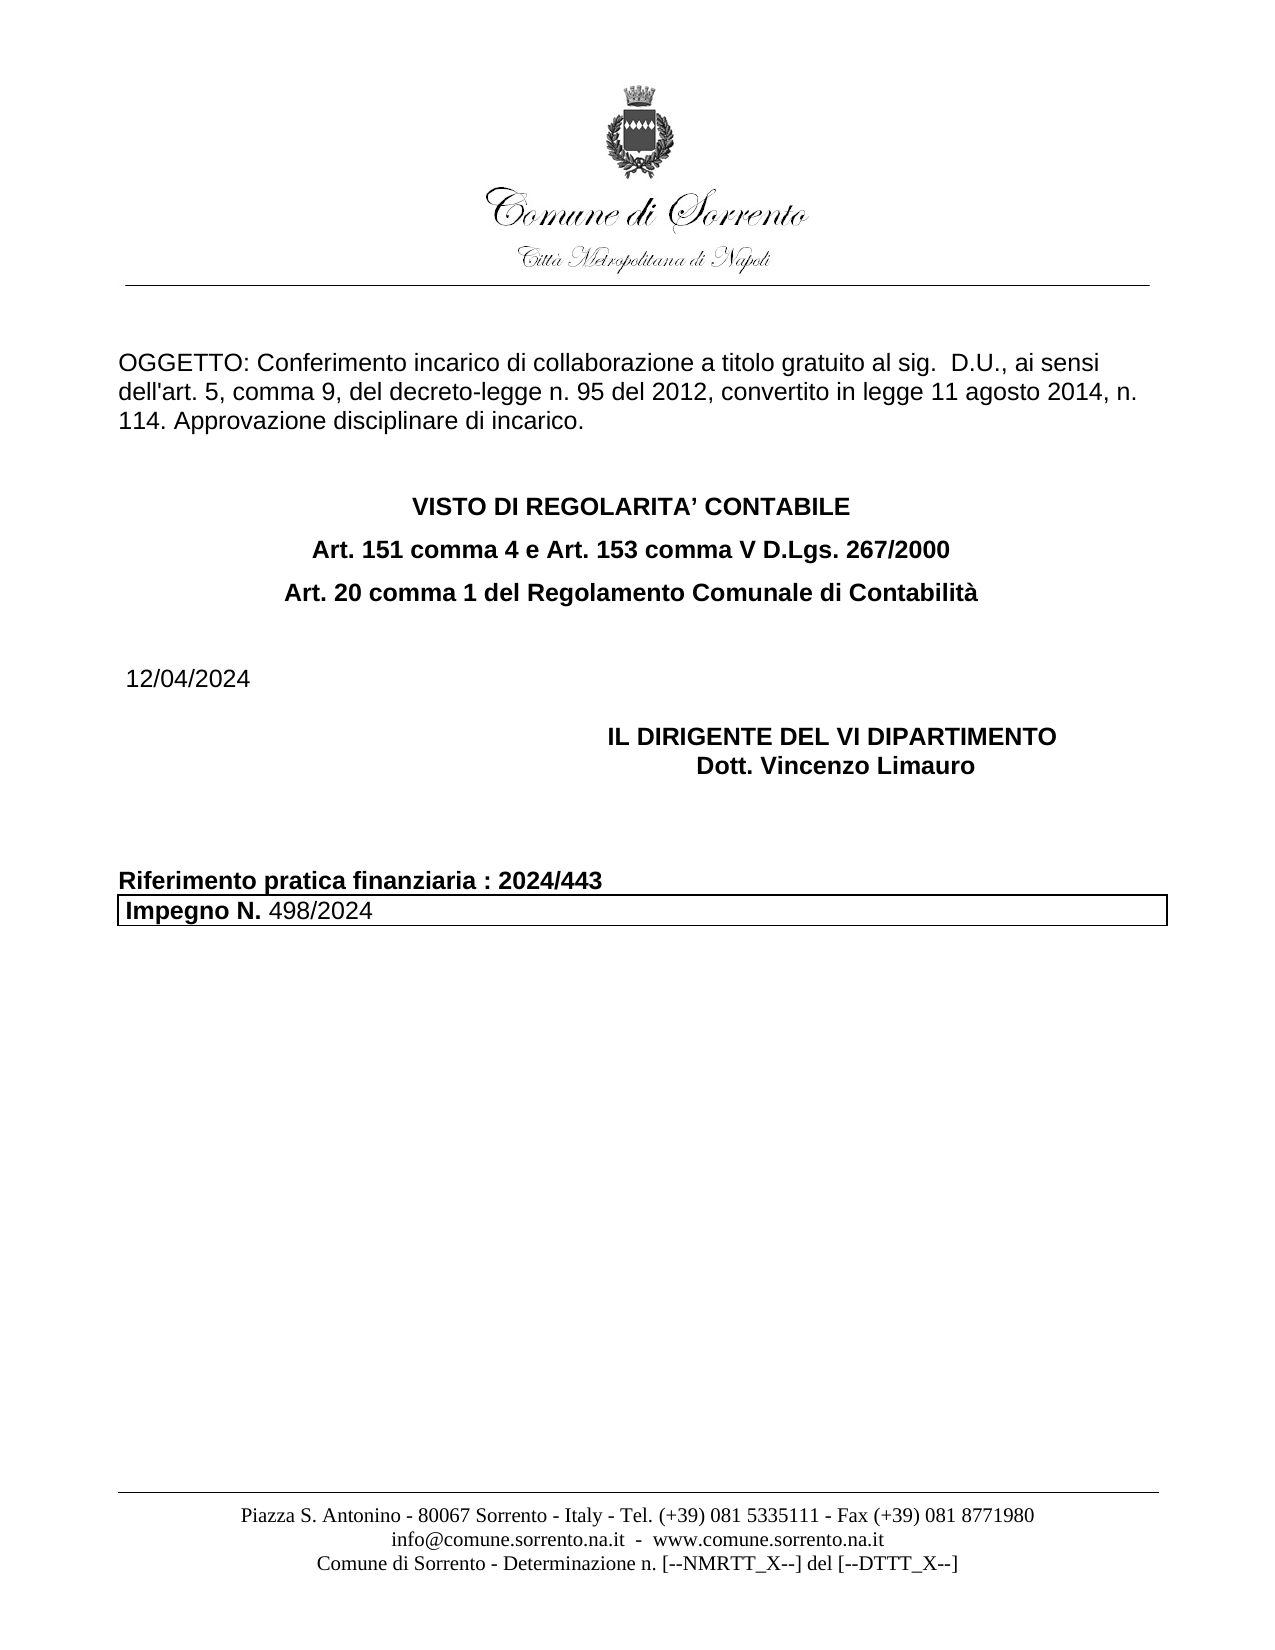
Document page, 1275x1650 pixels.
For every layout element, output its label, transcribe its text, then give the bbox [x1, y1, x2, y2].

table_cell [118, 751, 599, 779]
table_header Impegno N. 498/2024 [119, 896, 1166, 925]
table_cell IL DIRIGENTE DEL VI DIPARTIMENTO [599, 693, 1144, 751]
table_cell [118, 693, 599, 751]
text Riferimento pratica finanziaria : 2024/443 [118, 866, 1078, 894]
text OGGETTO: Conferimento incarico di collaborazione a titolo gratuito al sig. D.U., ai sensi dell'art. 5, comma 9, del decreto-legge n. 95 del 2012, convertito in legge 11 agosto 2014, n. 114. Approvazione disciplinare di incarico. [118, 348, 1157, 434]
table_cell Dott. Vincenzo Limauro [599, 751, 1144, 779]
table_header VISTO DI REGOLARITA’ CONTABILE Art. 151 comma 4 e Art. 153 comma V D.Lgs. 267/2000 Art. 20 comma 1 del Regolamento Comunale di Contabilità 12/04/2024 [118, 492, 1144, 693]
